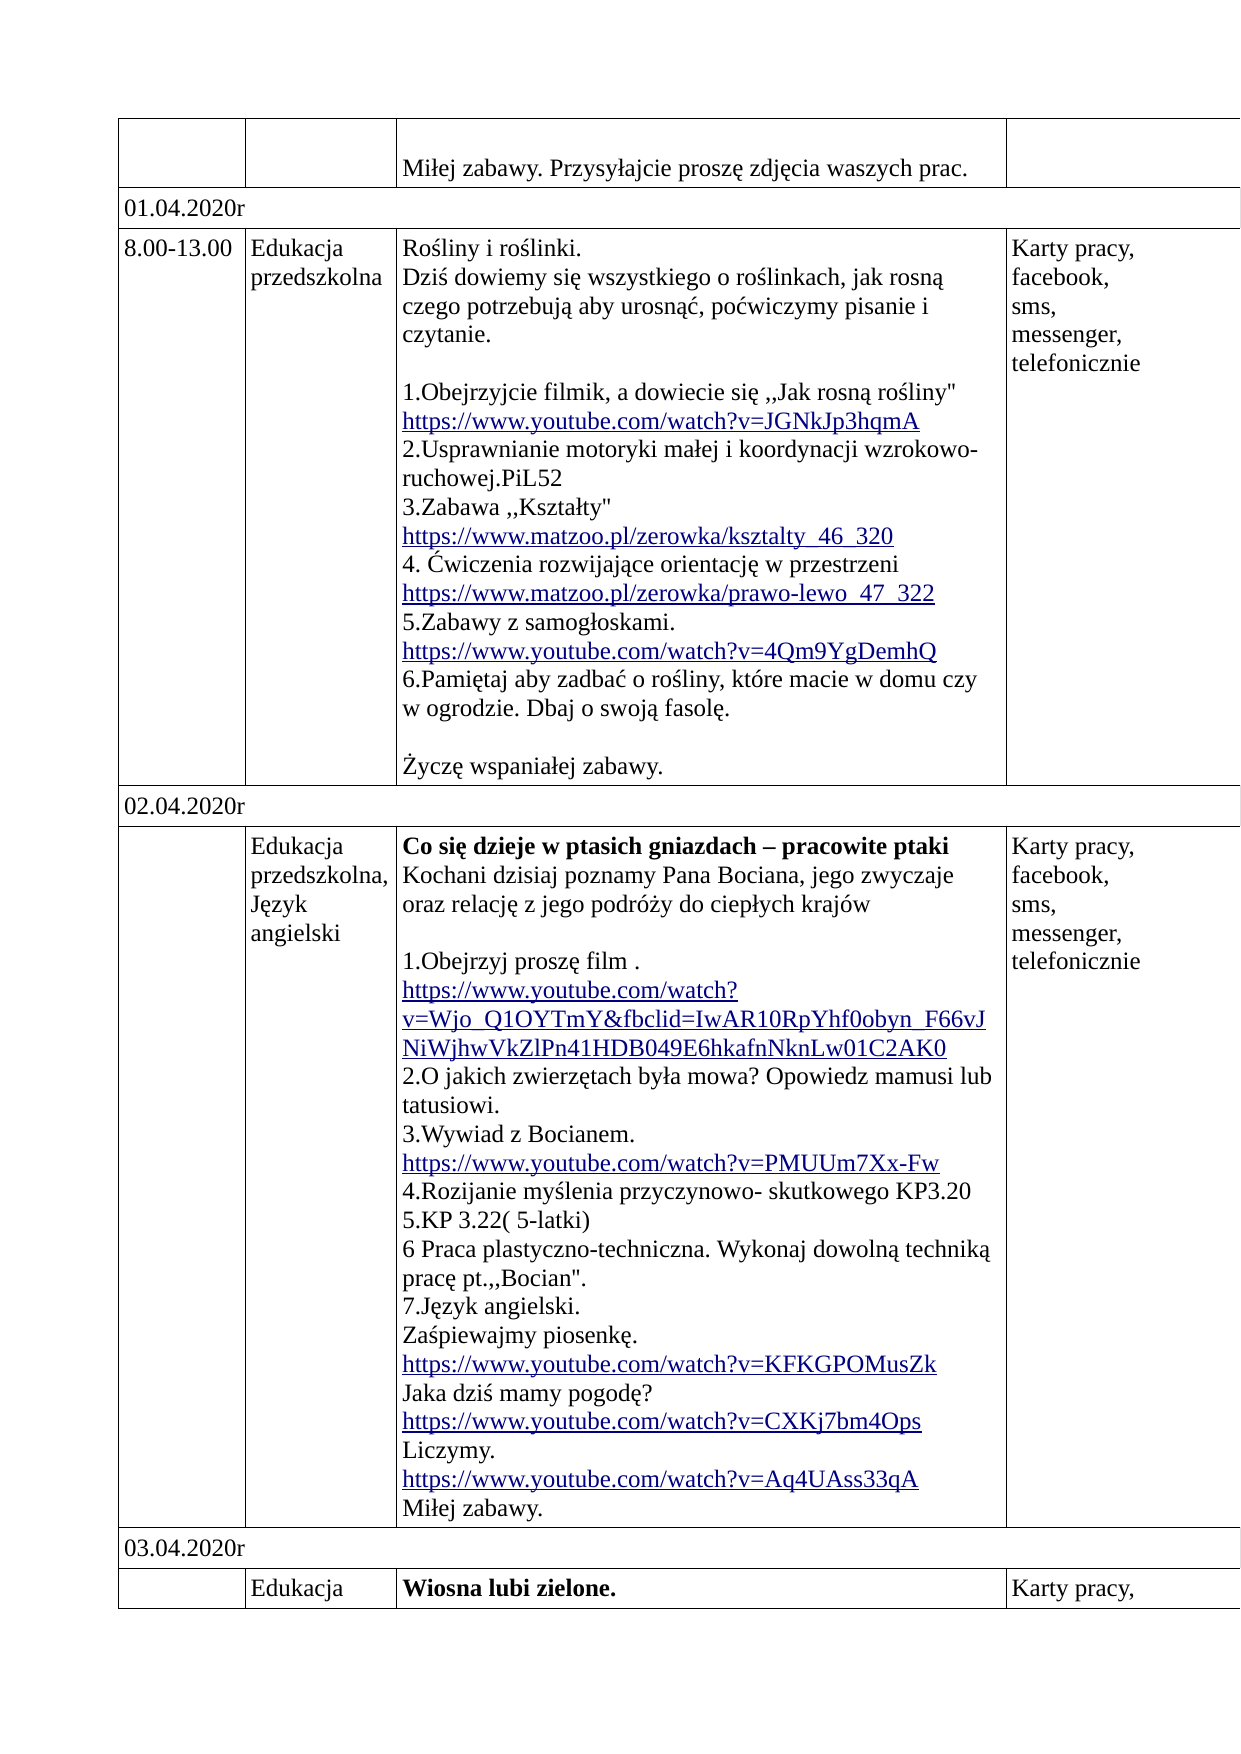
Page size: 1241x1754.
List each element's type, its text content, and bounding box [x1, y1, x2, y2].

table_cell 03.04.2020r [119, 1528, 1240, 1567]
table_cell Rośliny i roślinki. Dziś dowiemy się wszystkiego o roślinkach, jak rosną czego potrzebują aby urosnąć, poćwiczymy pisanie i czytanie. 1.Obejrzyjcie filmik, a dowiecie się ,,Jak rosną rośliny'' https://www.youtube.com/watch?v=JGNkJp3hqmA 2.Usprawnianie motoryki małej i koordynacji wzrokowo-ruchowej.PiL52 3.Zabawa ,,Kształty'' https://www.matzoo.pl/zerowka/ksztalty_46_320 4. Ćwiczenia rozwijające orientację w przestrzeni https://www.matzoo.pl/zerowka/prawo-lewo_47_322 5.Zabawy z samogłoskami. https://www.youtube.com/watch?v=4Qm9YgDemhQ 6.Pamiętaj aby zadbać o rośliny, które macie w domu czy w ogrodzie. Dbaj o swoją fasolę. Życzę wspaniałej zabawy. [397, 229, 1006, 785]
table_cell Karty pracy, facebook, sms, messenger, telefonicznie [1007, 229, 1240, 785]
table_cell Edukacja [246, 1569, 396, 1608]
table_cell Wiosna lubi zielone. [397, 1569, 1006, 1608]
table_cell 02.04.2020r [119, 786, 1240, 826]
table_cell Co się dzieje w ptasich gniazdach – pracowite ptaki Kochani dzisiaj poznamy Pana Bociana, jego zwyczaje oraz relację z jego podróży do ciepłych krajów 1.Obejrzyj proszę film . https://www.youtube.com/watch?v=Wjo_Q1OYTmY&fbclid=IwAR10RpYhf0obyn_F66vJNiWjhwVkZlPn41HDB049E6hkafnNknLw01C2AK0 2.O jakich zwierzętach była mowa? Opowiedz mamusi lub tatusiowi. 3.Wywiad z Bocianem. https://www.youtube.com/watch?v=PMUUm7Xx-Fw 4.Rozijanie myślenia przyczynowo- skutkowego KP3.20 5.KP 3.22( 5-latki) 6 Praca plastyczno-techniczna. Wykonaj dowolną techniką pracę pt.,,Bocian''. 7.Język angielski. Zaśpiewajmy piosenkę. https://www.youtube.com/watch?v=KFKGPOMusZk Jaka dziś mamy pogodę? https://www.youtube.com/watch?v=CXKj7bm4Ops Liczymy. https://www.youtube.com/watch?v=Aq4UAss33qA Miłej zabawy. [397, 827, 1006, 1527]
table_cell [1007, 119, 1240, 187]
table_cell [119, 119, 245, 187]
table_cell 01.04.2020r [119, 188, 1240, 227]
table_cell [119, 1569, 245, 1608]
table_cell Edukacja przedszkolna, Język angielski [246, 827, 396, 1527]
table_cell Karty pracy, [1007, 1569, 1240, 1608]
table_cell [246, 119, 396, 187]
table_cell Edukacja przedszkolna [246, 229, 396, 785]
table_cell Karty pracy, facebook, sms, messenger, telefonicznie [1007, 827, 1240, 1527]
table_cell 8.00-13.00 [119, 229, 245, 785]
table_cell Miłej zabawy. Przysyłajcie proszę zdjęcia waszych prac. [397, 119, 1006, 187]
table_cell [119, 827, 245, 1527]
